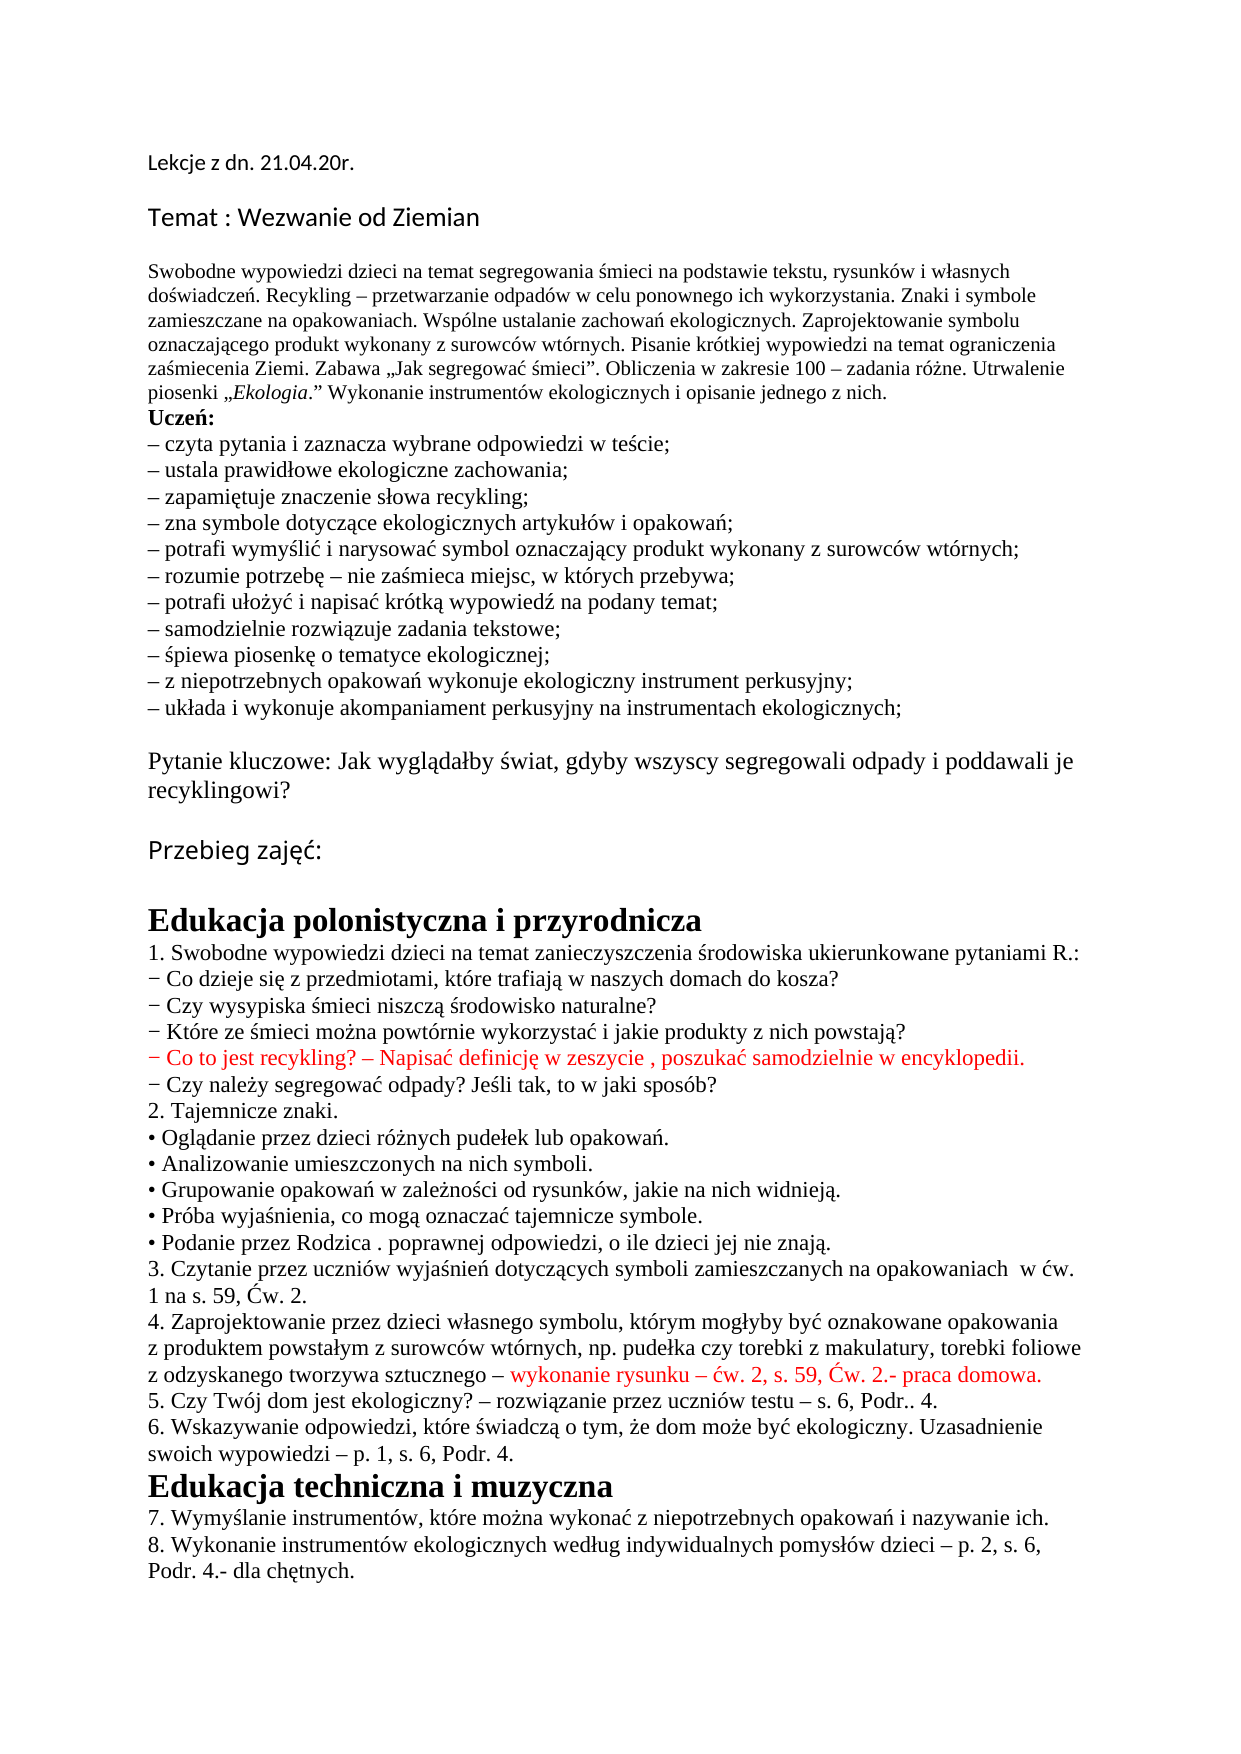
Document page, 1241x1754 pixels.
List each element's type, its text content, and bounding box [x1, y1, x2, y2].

text – ustala prawidłowe ekologiczne zachowania; [148, 456, 1093, 483]
text Lekcje z dn. 21.04.20r. [148, 148, 1093, 176]
text • Analizowanie umieszczonych na nich symboli. [148, 1150, 1093, 1176]
text − Co to jest recykling? – Napisać definicję w zeszycie , poszukać samodzielnie w encyklopedii. [148, 1044, 1093, 1071]
text − Czy wysypiska śmieci niszczą środowisko naturalne? [148, 992, 1093, 1018]
text – potrafi wymyślić i narysować symbol oznaczający produkt wykonany z surowców wtórnych; [148, 536, 1093, 562]
text Temat : Wezwanie od Ziemian [148, 201, 1093, 234]
text – samodzielnie rozwiązuje zadania tekstowe; [148, 614, 1093, 641]
text • Podanie przez Rodzica . poprawnej odpowiedzi, o ile dzieci jej nie znają. [148, 1229, 1093, 1255]
text Swobodne wypowiedzi dzieci na temat segregowania śmieci na podstawie tekstu, rysunków i własnych doświadczeń. Recykling – przetwarzanie odpadów w celu ponownego ich wykorzystania. Znaki i symbole zamieszczane na opakowaniach. Wspólne ustalanie zachowań ekologicznych. Zaprojektowanie symbolu oznaczającego produkt wykonany z surowców wtórnych. Pisanie krótkiej wypowiedzi na temat ograniczenia zaśmiecenia Ziemi. Zabawa „Jak segregować śmieci”. Obliczenia w zakresie 100 – zadania różne. Utrwalenie piosenki „Ekologia.” Wykonanie instrumentów ekologicznych i opisanie jednego z nich. [148, 259, 1093, 404]
text – z niepotrzebnych opakowań wykonuje ekologiczny instrument perkusyjny; [148, 667, 1093, 694]
text 5. Czy Twój dom jest ekologiczny? – rozwiązanie przez uczniów testu – s. 6, Podr.. 4. [148, 1387, 1093, 1413]
text 8. Wykonanie instrumentów ekologicznych według indywidualnych pomysłów dzieci – p. 2, s. 6, Podr. 4.- dla chętnych. [148, 1531, 1093, 1583]
text Edukacja techniczna i muzyczna [148, 1466, 1093, 1504]
text 3. Czytanie przez uczniów wyjaśnień dotyczących symboli zamieszczanych na opakowaniach w ćw. 1 na s. 59, Ćw. 2. [148, 1255, 1093, 1308]
text z odzyskanego tworzywa sztucznego – wykonanie rysunku – ćw. 2, s. 59, Ćw. 2.- praca domowa. [148, 1361, 1093, 1387]
text z produktem powstałym z surowców wtórnych, np. pudełka czy torebki z makulatury, torebki foliowe [148, 1334, 1093, 1361]
text Pytanie kluczowe: Jak wyglądałby świat, gdyby wszyscy segregowali odpady i poddawali je recyklingowi? [148, 746, 1093, 804]
text 4. Zaprojektowanie przez dzieci własnego symbolu, którym mogłyby być oznakowane opakowania [148, 1308, 1093, 1334]
text − Które ze śmieci można powtórnie wykorzystać i jakie produkty z nich powstają? [148, 1018, 1093, 1044]
text Uczeń: [148, 404, 1093, 430]
text − Co dzieje się z przedmiotami, które trafiają w naszych domach do kosza? [148, 965, 1093, 992]
text 1. Swobodne wypowiedzi dzieci na temat zanieczyszczenia środowiska ukierunkowane pytaniami R.: [148, 939, 1093, 965]
text Edukacja polonistyczna i przyrodnicza [148, 901, 1093, 939]
text – zapamiętuje znaczenie słowa recykling; [148, 483, 1093, 509]
text • Grupowanie opakowań w zależności od rysunków, jakie na nich widnieją. [148, 1176, 1093, 1203]
text • Próba wyjaśnienia, co mogą oznaczać tajemnicze symbole. [148, 1203, 1093, 1229]
text 6. Wskazywanie odpowiedzi, które świadczą o tym, że dom może być ekologiczny. Uzasadnienie swoich wypowiedzi – p. 1, s. 6, Podr. 4. [148, 1413, 1093, 1466]
text • Oglądanie przez dzieci różnych pudełek lub opakowań. [148, 1123, 1093, 1150]
text Przebieg zajęć: [148, 833, 1093, 867]
text – czyta pytania i zaznacza wybrane odpowiedzi w teście; [148, 430, 1093, 456]
text – śpiewa piosenkę o tematyce ekologicznej; [148, 641, 1093, 667]
text – zna symbole dotyczące ekologicznych artykułów i opakowań; [148, 509, 1093, 536]
text – rozumie potrzebę – nie zaśmieca miejsc, w których przebywa; [148, 562, 1093, 588]
text – potrafi ułożyć i napisać krótką wypowiedź na podany temat; [148, 588, 1093, 614]
text – układa i wykonuje akompaniament perkusyjny na instrumentach ekologicznych; [148, 694, 1093, 720]
text 2. Tajemnicze znaki. [148, 1097, 1093, 1123]
text − Czy należy segregować odpady? Jeśli tak, to w jaki sposób? [148, 1071, 1093, 1097]
text 7. Wymyślanie instrumentów, które można wykonać z niepotrzebnych opakowań i nazywanie ich. [148, 1504, 1093, 1531]
